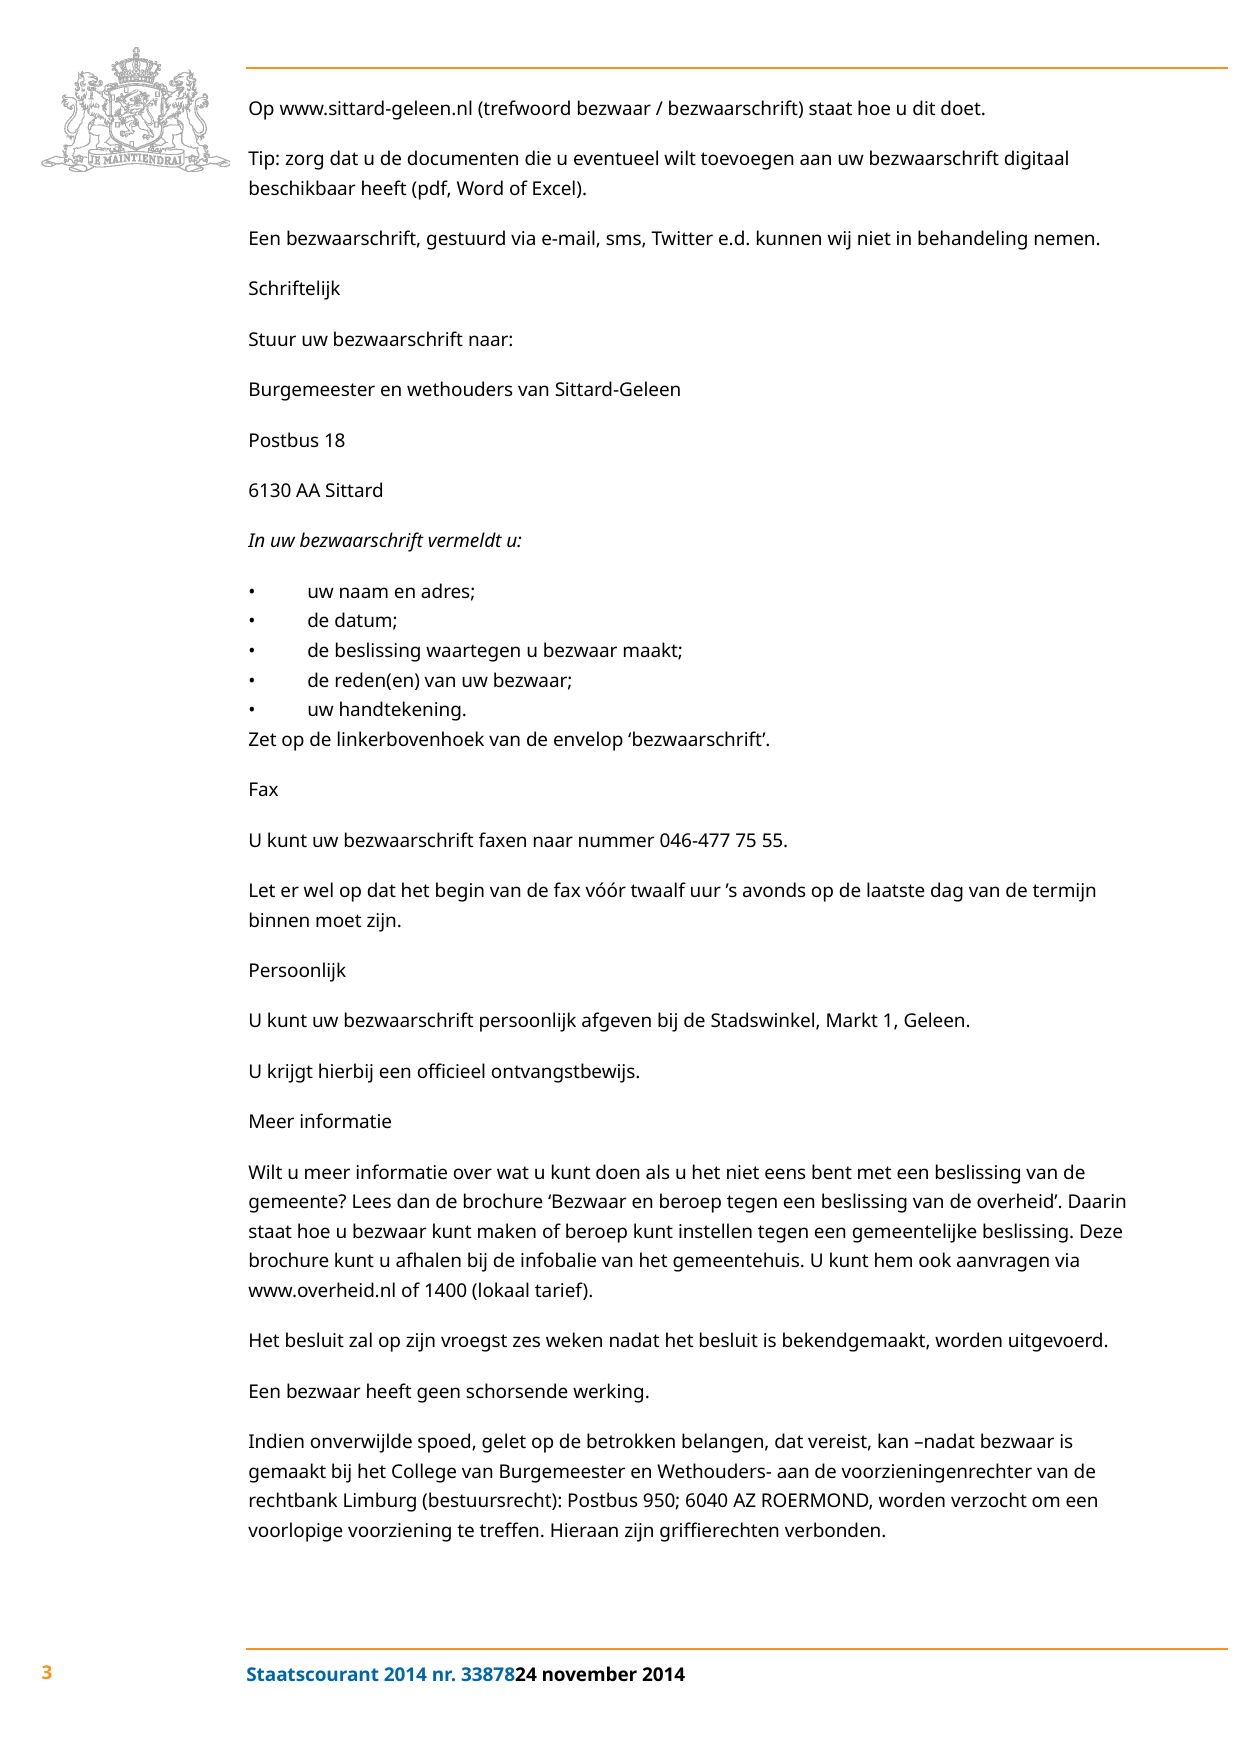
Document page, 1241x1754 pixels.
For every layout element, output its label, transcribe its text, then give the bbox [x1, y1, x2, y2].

text U kunt uw bezwaarschrift faxen naar nummer 046-477 75 55. [248, 827, 1152, 853]
text Stuur uw bezwaarschrift naar: [248, 326, 1152, 352]
text In uw bezwaarschrift vermeldt u: [248, 528, 1152, 553]
text Het besluit zal op zijn vroegst zes weken nadat het besluit is bekendgemaakt, worden uitgevoerd. [248, 1328, 1152, 1353]
text 6130 AA Sittard [248, 477, 1152, 503]
text Schriftelijk [248, 276, 1152, 301]
text Meer informatie [248, 1108, 1152, 1134]
text Let er wel op dat het begin van de fax vóór twaalf uur ’s avonds op de laatste dag van de termijn binnen moet zijn. [248, 877, 1152, 933]
text Indien onverwijlde spoed, gelet op de betrokken belangen, dat vereist, kan –nadat bezwaar is gemaakt bij het College van Burgemeester en Wethouders- aan de voorzieningenrechter van de rechtbank Limburg (bestuursrecht): Postbus 950; 6040 AZ ROERMOND, worden verzocht om een voorlopige voorziening te treffen. Hieraan zijn griffierechten verbonden. [248, 1428, 1152, 1543]
text Persoonlijk [248, 957, 1152, 983]
text U kunt uw bezwaarschrift persoonlijk afgeven bij de Stadswinkel, Markt 1, Geleen. [248, 1008, 1152, 1033]
list uw handtekening. [248, 696, 1152, 722]
text Een bezwaar heeft geen schorsende werking. [248, 1378, 1152, 1404]
text Fax [248, 776, 1152, 802]
list de beslissing waartegen u bezwaar maakt; [248, 637, 1152, 663]
text Een bezwaarschrift, gestuurd via e-mail, sms, Twitter e.d. kunnen wij niet in behandeling nemen. [248, 225, 1152, 251]
text Postbus 18 [248, 427, 1152, 453]
text Burgemeester en wethouders van Sittard-Geleen [248, 376, 1152, 402]
text Tip: zorg dat u de documenten die u eventueel wilt toevoegen aan uw bezwaarschrift digitaal beschikbaar heeft (pdf, Word of Excel). [248, 145, 1152, 201]
text Zet op de linkerbovenhoek van de envelop ‘bezwaarschrift’. [248, 726, 1152, 752]
list de datum; [248, 608, 1152, 633]
picture [41, 47, 231, 172]
list de reden(en) van uw bezwaar; [248, 667, 1152, 693]
text Wilt u meer informatie over wat u kunt doen als u het niet eens bent met een beslissing van de gemeente? Lees dan de brochure ‘Bezwaar en beroep tegen een beslissing van de overheid’. Daarin staat hoe u bezwaar kunt maken of beroep kunt instellen tegen een gemeentelijke beslissing. Deze brochure kunt u afhalen bij de infobalie van het gemeentehuis. U kunt hem ook aanvragen via www.overheid.nl of 1400 (lokaal tarief). [248, 1159, 1152, 1303]
text Op www.sittard-geleen.nl (trefwoord bezwaar / bezwaarschrift) staat hoe u dit doet. [248, 95, 1152, 121]
text U krijgt hierbij een officieel ontvangstbewijs. [248, 1058, 1152, 1084]
list uw naam en adres; [248, 578, 1152, 604]
